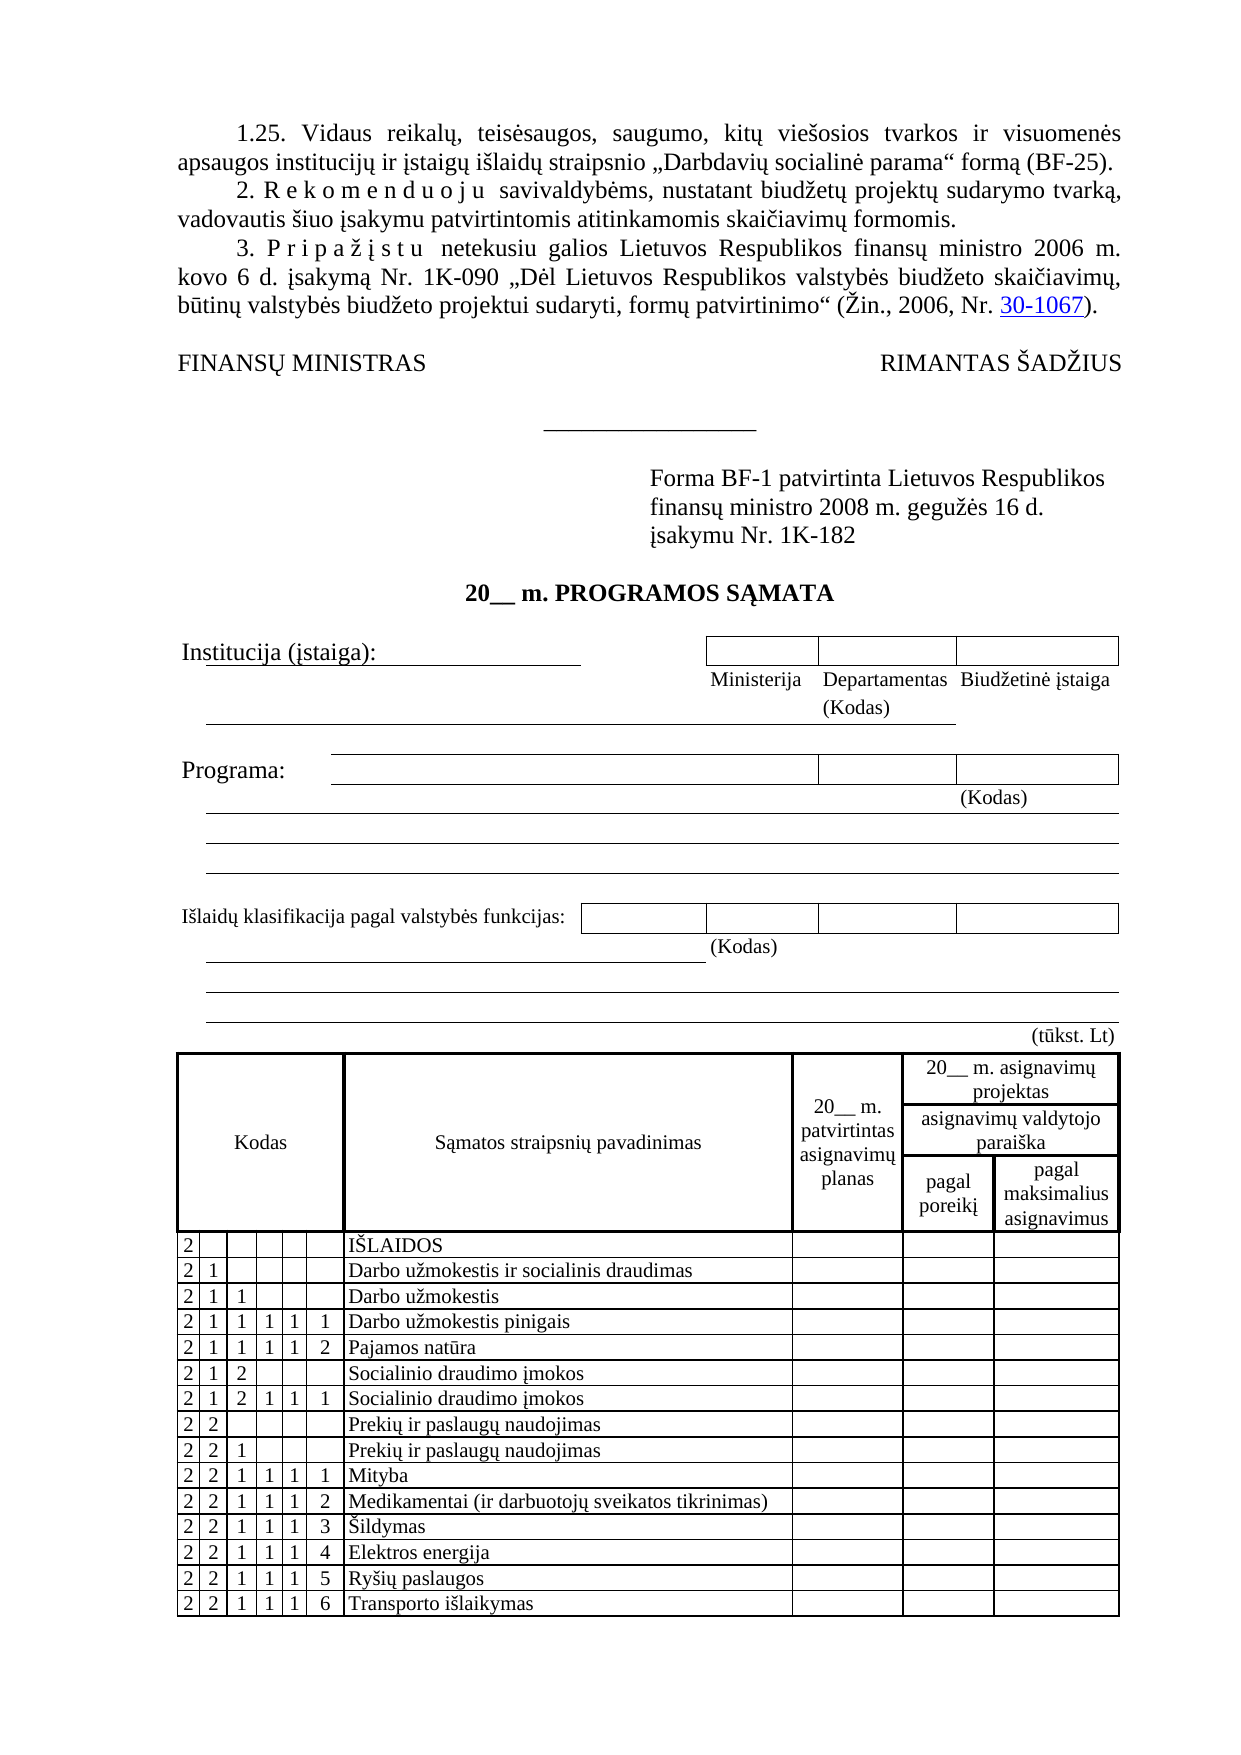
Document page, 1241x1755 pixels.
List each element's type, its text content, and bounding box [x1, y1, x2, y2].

table_cell (Kodas) [819, 695, 956, 724]
table_cell [956, 874, 1119, 903]
table_cell [257, 1233, 261, 1257]
text _________________ [177, 406, 1122, 434]
table_cell 2 [195, 1233, 199, 1257]
table_cell [956, 814, 1119, 843]
table_cell (Kodas) [706, 934, 818, 962]
table_cell 20__ m. patvirtintas asignavimų planas [794, 1055, 901, 1229]
table_cell 1 [228, 1515, 256, 1538]
table_cell Sąmatos straipsnių pavadinimas [346, 1055, 791, 1229]
table_cell 1 [228, 1540, 256, 1564]
table_cell 1 [257, 1335, 261, 1359]
table_header [819, 637, 956, 665]
table_cell [302, 1233, 306, 1257]
table_cell 1 [302, 1386, 306, 1410]
table_cell [206, 666, 210, 695]
table_cell [702, 844, 706, 873]
table_cell [278, 1284, 282, 1308]
text 3. Pripažįstu netekusiu galios Lietuvos Respublikos finansų ministro 2006 m. kovo 6 d. įsakymą Nr. 1K-090 „Dėl Lietuvos Respublikos valstybės biudžeto skaičiavimų, būtinų valstybės biudžeto projektui sudaryti, formų patvirtinimo“ (Žin., 2006, Nr. 30-1067). [177, 233, 1122, 319]
table_cell 1 [278, 1310, 282, 1333]
table_cell 1 [257, 1386, 261, 1410]
table_cell 2 [195, 1463, 199, 1487]
text 2. Rekomenduoju savivaldybėms, nustatant biudžetų projektų sudarymo tvarką, vadovautis šiuo įsakymu patvirtintomis atitinkamomis skaičiavimų formomis. [177, 176, 1122, 233]
table_cell 1 [283, 1566, 306, 1590]
text FINANSŲ MINISTRAS RIMANTAS ŠADŽIUS [177, 348, 1122, 377]
table_cell Išlaidų klasifikacija pagal valstybės funkcijas: [177, 903, 581, 932]
table_cell [177, 695, 181, 724]
table_cell [956, 695, 1119, 724]
table_cell [307, 1412, 311, 1436]
table_cell 2 [195, 1361, 199, 1385]
table_cell [307, 1233, 311, 1257]
table_cell [177, 873, 206, 903]
table_cell 1 [228, 1489, 256, 1513]
table_cell 2 [307, 1489, 311, 1513]
table_cell 2 [195, 1591, 199, 1615]
table_cell 2 [252, 1386, 256, 1410]
table_cell [177, 1022, 206, 1052]
table_cell [702, 904, 706, 932]
table_cell [819, 962, 956, 992]
table_cell [819, 904, 956, 932]
table_cell (Kodas) [956, 785, 1119, 813]
table_cell 1 [283, 1540, 306, 1564]
table_cell 2 [195, 1258, 199, 1282]
table_cell 2 [195, 1515, 199, 1538]
table_cell [202, 784, 206, 813]
table_cell [206, 814, 210, 843]
table_cell [177, 665, 206, 695]
table_cell [819, 934, 956, 962]
table_cell [702, 993, 706, 1022]
table_cell Programa: [177, 754, 331, 783]
table_cell [702, 963, 706, 992]
table_cell Ministerija [706, 666, 818, 695]
table_cell 1 [252, 1310, 256, 1333]
table_cell [257, 1438, 261, 1462]
table_cell 4 [307, 1540, 311, 1564]
table_cell [206, 844, 210, 873]
table_cell [307, 1258, 311, 1282]
table_cell 1 [257, 1310, 261, 1333]
table_cell [819, 785, 956, 813]
table_cell [257, 1258, 261, 1282]
table_cell [957, 904, 1118, 932]
table_cell [252, 1233, 256, 1257]
table_cell 1 [257, 1540, 282, 1564]
table_cell 2 [195, 1386, 199, 1410]
table_cell 2 [252, 1361, 256, 1385]
table_cell 1 [283, 1515, 306, 1538]
table_cell [702, 874, 706, 903]
table_cell [819, 874, 956, 903]
table_cell [706, 962, 818, 992]
table_cell [706, 874, 818, 903]
table_cell [706, 814, 818, 843]
table_cell [278, 1258, 282, 1282]
table_cell [177, 724, 206, 754]
table_cell [819, 755, 956, 783]
table_cell 2 [195, 1335, 199, 1359]
table_cell [702, 725, 706, 754]
table_cell Biudžetinė įstaiga [956, 666, 1119, 695]
table_cell 5 [307, 1566, 311, 1590]
table_cell [177, 933, 181, 962]
table_cell [278, 1361, 282, 1385]
table_cell 1 [252, 1284, 256, 1308]
table_cell 1 [257, 1463, 282, 1487]
table_cell [819, 993, 956, 1022]
table_cell 1 [228, 1463, 256, 1487]
table_cell [252, 1412, 256, 1436]
table_cell [956, 962, 1119, 992]
table_cell [702, 934, 706, 962]
table_cell [278, 1438, 282, 1462]
table_cell [257, 1412, 261, 1436]
table_cell [307, 1284, 311, 1308]
table_cell [302, 1284, 306, 1308]
table_cell [202, 695, 206, 724]
table_cell 2 [195, 1566, 199, 1590]
text 1.25. Vidaus reikalų, teisėsaugos, saugumo, kitų viešosios tvarkos ir visuomenės apsaugos institucijų ir įstaigų išlaidų straipsnio „Darbdavių socialinė parama“ formą (BF-25). [177, 118, 1122, 176]
table_cell [706, 695, 818, 724]
table_cell [706, 725, 818, 754]
table_cell 1 [307, 1463, 311, 1487]
table_cell [331, 725, 335, 754]
table_cell 1 [257, 1566, 282, 1590]
table_cell [956, 934, 1119, 962]
table_cell 1 [278, 1386, 282, 1410]
table_cell [307, 1361, 311, 1385]
table_cell [956, 844, 1119, 873]
table_cell 3 [307, 1515, 311, 1538]
table_cell [327, 725, 331, 754]
table_cell [956, 993, 1119, 1022]
table_cell 1 [228, 1566, 256, 1590]
table_cell [706, 1023, 818, 1052]
table_cell [577, 666, 581, 695]
table_cell 1 [283, 1489, 306, 1513]
table_cell 1 [283, 1463, 306, 1487]
table_cell pagal poreikį [904, 1157, 992, 1229]
table_cell [819, 725, 956, 754]
table_cell [206, 784, 210, 813]
table_cell [302, 1438, 306, 1462]
table_cell [706, 993, 818, 1022]
table_cell [302, 1412, 306, 1436]
table_cell [331, 755, 335, 783]
text 20__ m. PROGRAMOS SĄMATA [177, 578, 1122, 607]
table_cell [819, 814, 956, 843]
table_cell [177, 843, 206, 873]
table_cell [177, 813, 206, 843]
table_cell Kodas [179, 1055, 342, 1229]
table_cell 1 [307, 1386, 311, 1410]
table_cell [252, 1258, 256, 1282]
table_cell [302, 1258, 306, 1282]
table_cell [702, 785, 706, 813]
table_cell [819, 844, 956, 873]
table_cell [177, 784, 181, 813]
table_cell [206, 695, 210, 724]
table_header [707, 637, 818, 665]
table_cell 2 [195, 1310, 199, 1333]
table_cell [307, 1438, 311, 1462]
table_cell [278, 1233, 282, 1257]
table_cell 2 [195, 1540, 199, 1564]
table_cell 6 [307, 1591, 311, 1615]
table_cell [702, 695, 706, 724]
table_cell [202, 933, 206, 962]
table_cell [702, 814, 706, 843]
table_cell 1 [302, 1335, 306, 1359]
table_cell 2 [195, 1412, 199, 1436]
table_cell [206, 963, 210, 992]
table_cell [706, 785, 818, 813]
table_cell 2 [195, 1438, 199, 1462]
table_cell 2 [307, 1335, 311, 1359]
table_cell 1 [302, 1310, 306, 1333]
table_cell 1 [278, 1335, 282, 1359]
table_header [957, 637, 1118, 665]
text Forma BF-1 patvirtinta Lietuvos Respublikos finansų ministro 2008 m. gegužės 16 d. įsakymu Nr. 1K-182 [649, 463, 1122, 549]
table_cell [706, 755, 818, 783]
table_cell [257, 1284, 261, 1308]
table_cell (tūkst. Lt) [956, 1023, 1119, 1052]
table_cell [957, 755, 1118, 783]
table_cell [956, 724, 1119, 754]
table_cell 1 [257, 1591, 282, 1615]
table_cell [819, 1023, 956, 1052]
table_cell 1 [307, 1310, 311, 1333]
table_cell 1 [252, 1438, 256, 1462]
table_cell Departamentas [819, 666, 956, 695]
table_cell 1 [257, 1489, 282, 1513]
table_header Institucija (įstaiga): [177, 636, 706, 665]
table_cell [257, 1361, 261, 1385]
table_cell [702, 755, 706, 783]
table_cell 1 [228, 1591, 256, 1615]
table_cell 2 [195, 1284, 199, 1308]
table_cell [706, 844, 818, 873]
table_cell [177, 962, 206, 992]
table_cell [278, 1412, 282, 1436]
table_cell 1 [283, 1591, 306, 1615]
table_cell [302, 1361, 306, 1385]
table_cell 1 [252, 1335, 256, 1359]
table_cell [707, 904, 818, 932]
table_cell [581, 665, 706, 695]
table_cell [177, 992, 206, 1022]
table_cell [206, 993, 210, 1022]
table_cell [206, 933, 210, 962]
table_cell 2 [195, 1489, 199, 1513]
table_cell 1 [257, 1515, 282, 1538]
table_cell [702, 1023, 706, 1052]
